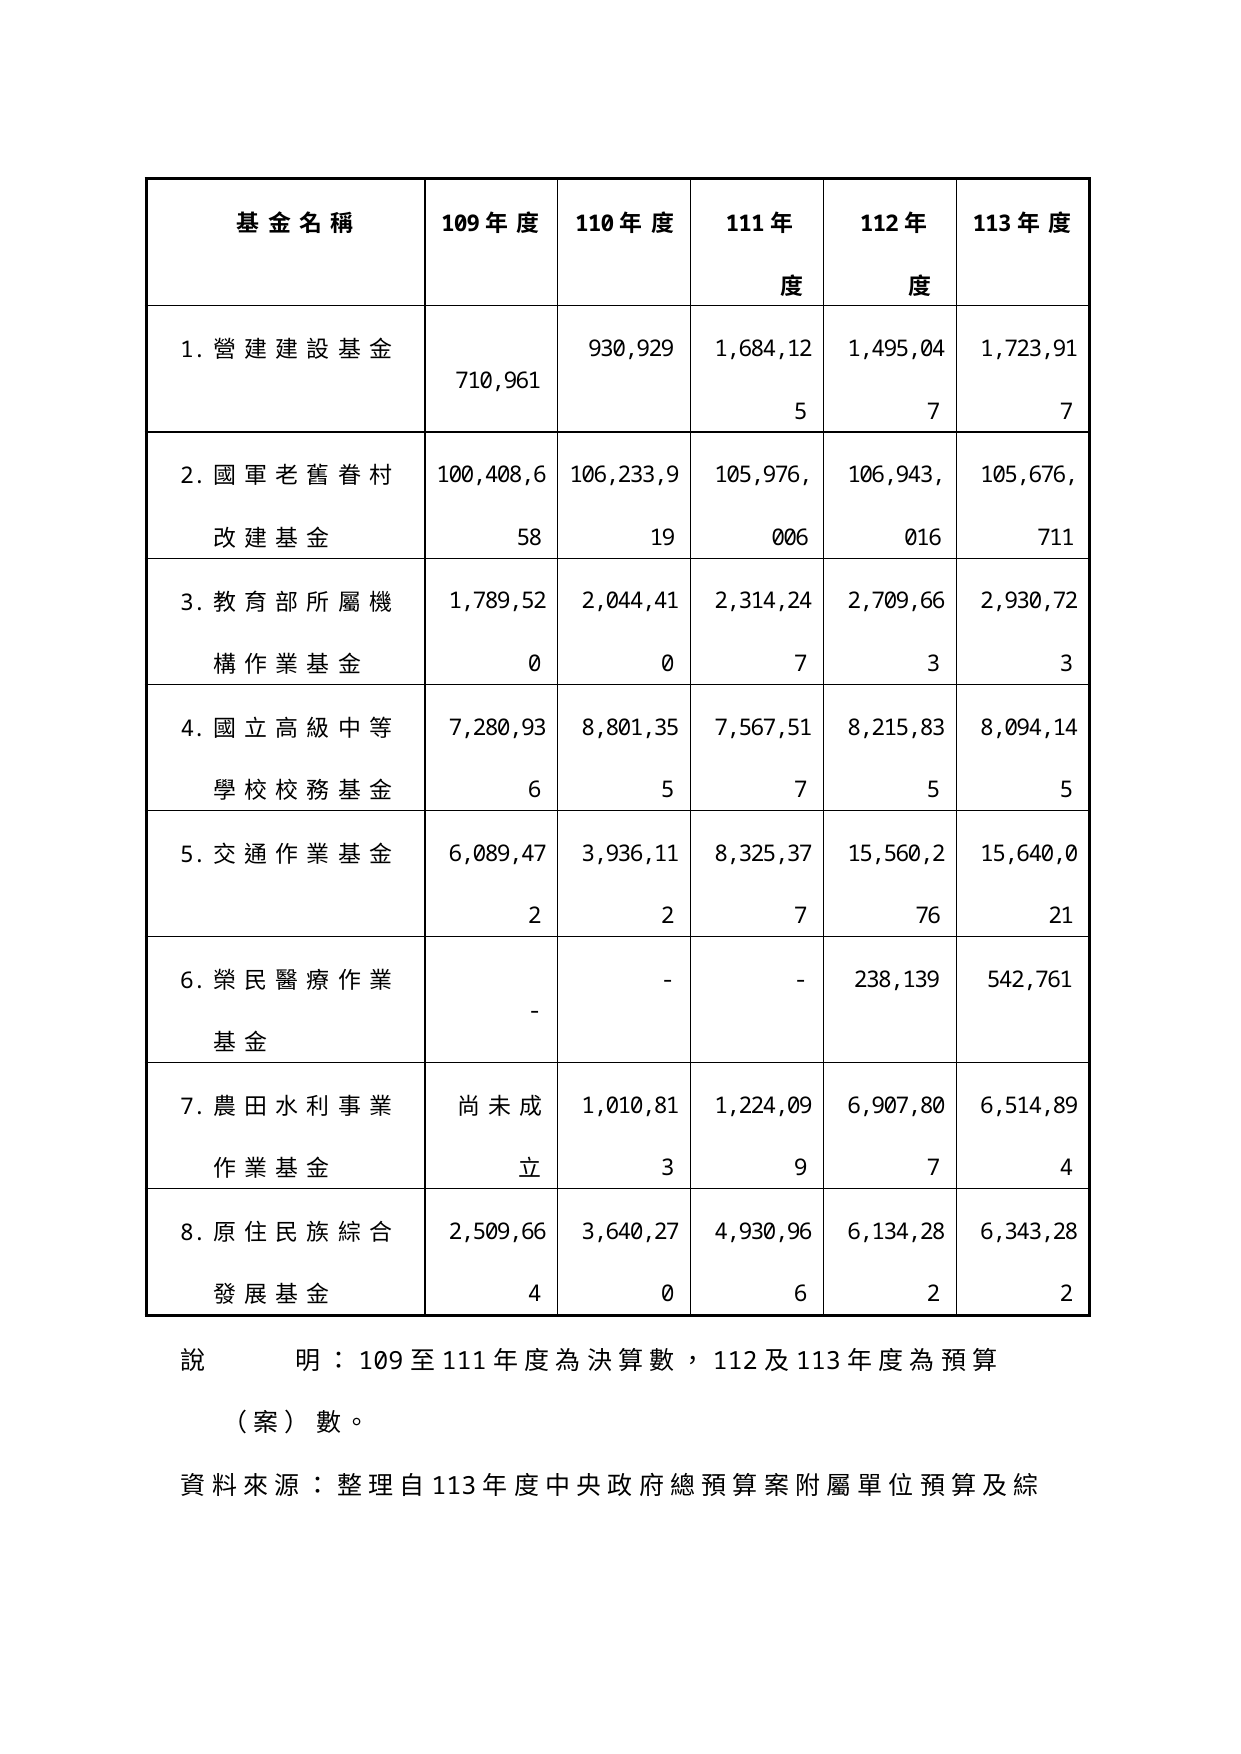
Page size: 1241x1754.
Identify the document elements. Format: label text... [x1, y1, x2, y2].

table_cell 15,560,276 [824, 811, 956, 936]
table_header 109年度 [426, 180, 557, 305]
table_cell 2,709,663 [824, 559, 956, 683]
table_cell - [426, 937, 557, 1062]
table_cell 105,976,006 [691, 433, 823, 557]
table_cell 930,929 [558, 306, 690, 431]
table_header 111年度 [691, 180, 823, 305]
table_cell 3,640,270 [558, 1189, 690, 1314]
table_cell 2,314,247 [691, 559, 823, 683]
table_cell 1,723,917 [957, 306, 1088, 431]
table_cell 1,224,099 [691, 1063, 823, 1188]
table_cell 6,343,282 [957, 1189, 1088, 1314]
table_header 110年度 [558, 180, 690, 305]
table_cell 2.國軍老舊眷村改建基金 [148, 433, 424, 557]
text 資料來源：整理自113年度中央政府總預算案附屬單位預算及綜 [157, 1442, 1063, 1504]
table_cell 100,408,658 [426, 433, 557, 557]
table_cell 2,044,410 [558, 559, 690, 683]
table_cell 7.農田水利事業作業基金 [148, 1063, 424, 1188]
table_cell 106,943,016 [824, 433, 956, 557]
text 說 明：109至111年度為決算數，112及113年度為預算（案）數。 [157, 1317, 1063, 1442]
table_header 112年度 [824, 180, 956, 305]
table_cell 6,514,894 [957, 1063, 1088, 1188]
table_cell 6,134,282 [824, 1189, 956, 1314]
table_cell 3,936,112 [558, 811, 690, 936]
table_cell 1,789,520 [426, 559, 557, 683]
table_cell 8.原住民族綜合發展基金 [148, 1189, 424, 1314]
table_cell 2,509,664 [426, 1189, 557, 1314]
table_cell 15,640,021 [957, 811, 1088, 936]
table_cell 尚未成立 [426, 1063, 557, 1188]
table_cell 8,801,355 [558, 685, 690, 809]
table_cell - [558, 937, 690, 1062]
table_cell 1,010,813 [558, 1063, 690, 1188]
table_cell 106,233,919 [558, 433, 690, 557]
table_cell 5.交通作業基金 [148, 811, 424, 936]
table_cell 1,684,125 [691, 306, 823, 431]
table_cell 710,961 [426, 306, 557, 431]
table_cell 6.榮民醫療作業基金 [148, 937, 424, 1062]
table_cell 4,930,966 [691, 1189, 823, 1314]
table_cell 7,280,936 [426, 685, 557, 809]
table_cell 8,215,835 [824, 685, 956, 809]
table_cell 1,495,047 [824, 306, 956, 431]
table_cell 3.教育部所屬機構作業基金 [148, 559, 424, 683]
table_cell 6,089,472 [426, 811, 557, 936]
table_cell - [691, 937, 823, 1062]
table_cell 1.營建建設基金 [148, 306, 424, 431]
table_cell 4.國立高級中等學校校務基金 [148, 685, 424, 809]
table_cell 542,761 [957, 937, 1088, 1062]
table_cell 8,325,377 [691, 811, 823, 936]
table_cell 2,930,723 [957, 559, 1088, 683]
table_header 113年度 [957, 180, 1088, 305]
table_cell 6,907,807 [824, 1063, 956, 1188]
table_header 基金名稱 [148, 180, 424, 305]
table_cell 8,094,145 [957, 685, 1088, 809]
table_cell 238,139 [824, 937, 956, 1062]
table_cell 105,676,711 [957, 433, 1088, 557]
table_cell 7,567,517 [691, 685, 823, 809]
